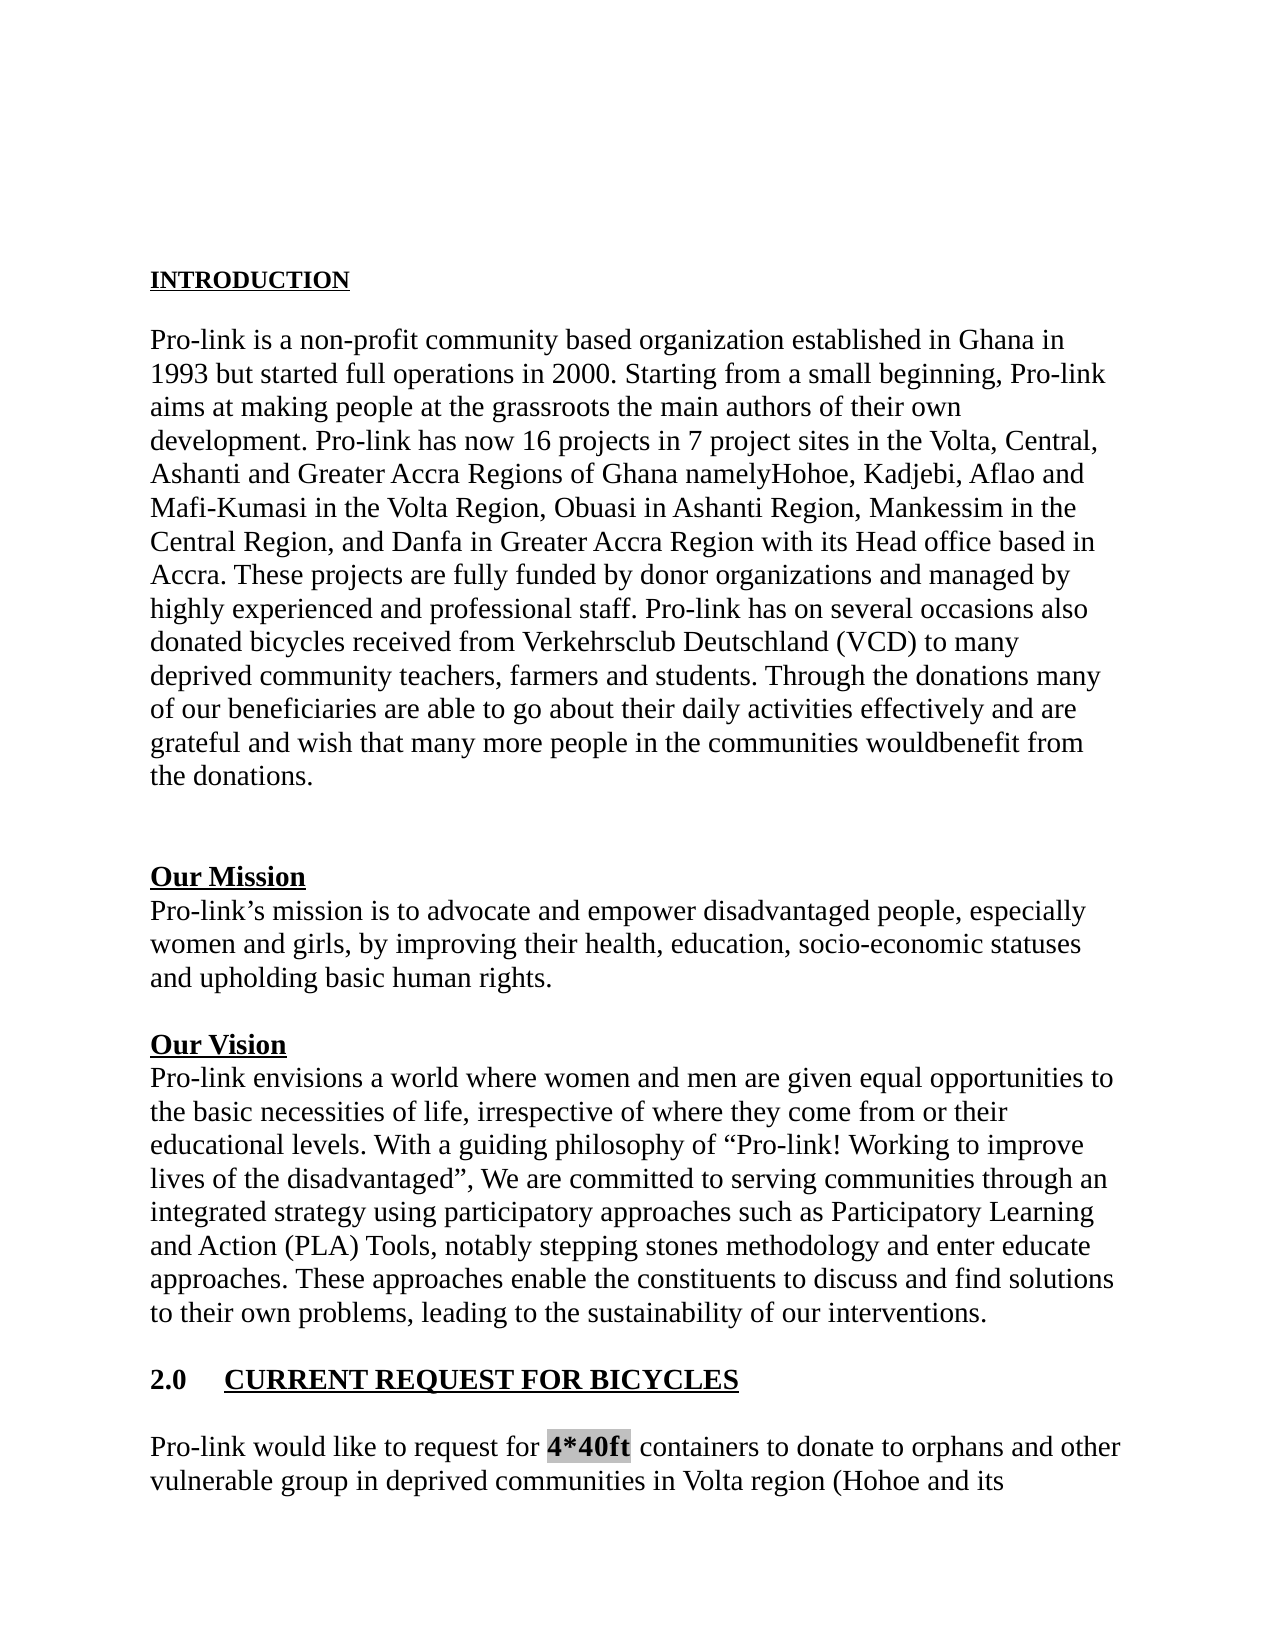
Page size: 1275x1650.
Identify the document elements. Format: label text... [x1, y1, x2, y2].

text INTRODUCTION [150, 265, 1125, 294]
text Pro-link is a non-profit community based organization established in Ghana in 1993 but started full operations in 2000. Starting from a small beginning, Pro-link aims at making people at the grassroots the main authors of their own development. Pro-link has now 16 projects in 7 project sites in the Volta, Central, Ashanti and Greater Accra Regions of Ghana namelyHohoe, Kadjebi, Aflao and Mafi-Kumasi in the Volta Region, Obuasi in Ashanti Region, Mankessim in the Central Region, and Danfa in Greater Accra Region with its Head office based in Accra. These projects are fully funded by donor organizations and managed by highly experienced and professional staff. Pro-link has on several occasions also donated bicycles received from Verkehrsclub Deutschland (VCD) to many deprived community teachers, farmers and students. Through the donations many of our beneficiaries are able to go about their daily activities effectively and are grateful and wish that many more people in the communities wouldbenefit from the donations. [150, 322, 1125, 792]
text Our Mission [150, 859, 1125, 893]
text 2.0 CURRENT REQUEST FOR BICYCLES [150, 1362, 1125, 1396]
text Pro-link’s mission is to advocate and empower disadvantaged people, especially women and girls, by improving their health, education, socio-economic statuses and upholding basic human rights. [150, 893, 1125, 993]
text Pro-link envisions a world where women and men are given equal opportunities to the basic necessities of life, irrespective of where they come from or their educational levels. With a guiding philosophy of “Pro-link! Working to improve lives of the disadvantaged”, We are committed to serving communities through an integrated strategy using participatory approaches such as Participatory Learning and Action (PLA) Tools, notably stepping stones methodology and enter educate approaches. These approaches enable the constituents to discuss and find solutions to their own problems, leading to the sustainability of our interventions. [150, 1060, 1125, 1329]
text Our Vision [150, 1027, 1125, 1060]
text Pro-link would like to request for 4*40ft containers to donate to orphans and other vulnerable group in deprived communities in Volta region (Hohoe and its [150, 1429, 1125, 1496]
